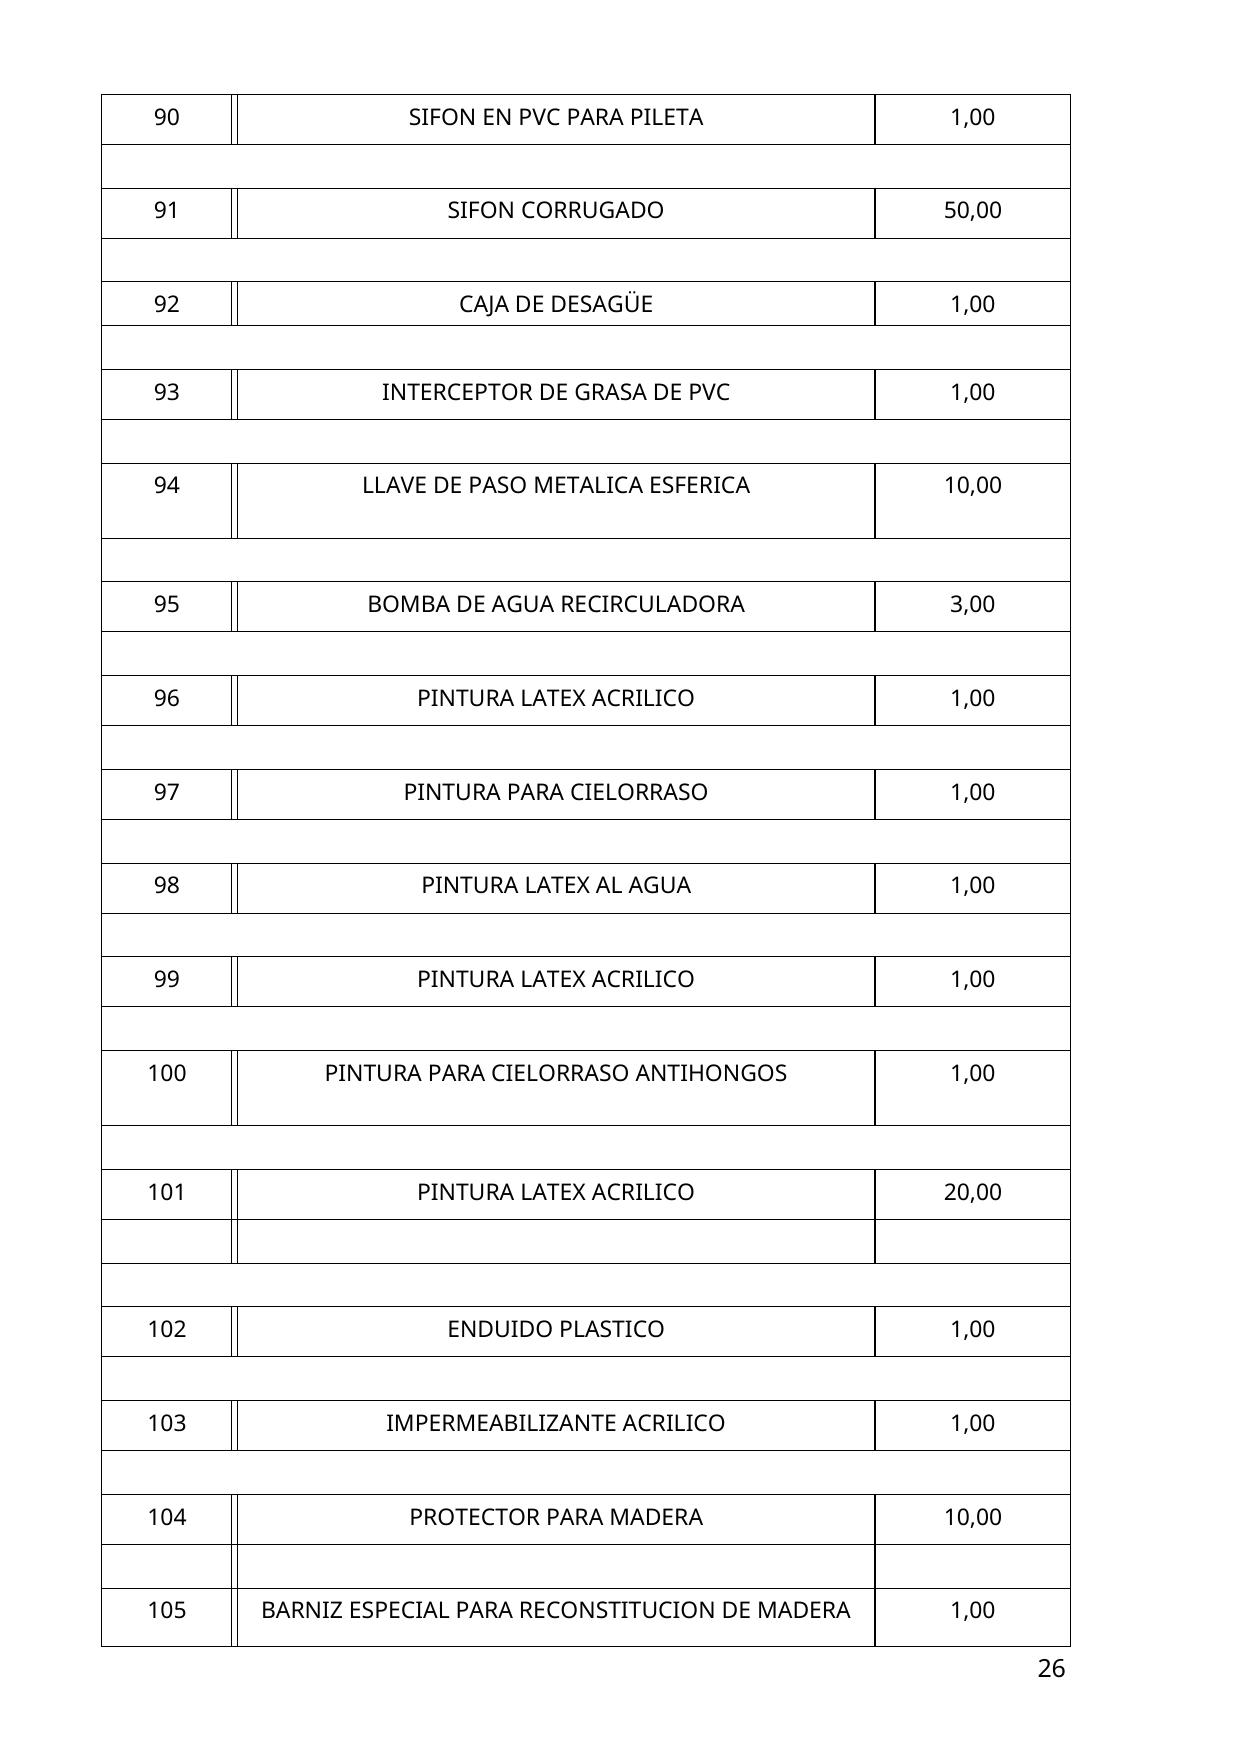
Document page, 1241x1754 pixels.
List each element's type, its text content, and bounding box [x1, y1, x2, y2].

table_cell 1,00 [876, 957, 1070, 1006]
table_cell PINTURA PARA CIELORRASO [238, 770, 874, 819]
table_cell [232, 1220, 237, 1262]
table_cell 20,00 [876, 1170, 1070, 1219]
table_cell [102, 420, 1070, 462]
table_cell 1,00 [876, 1589, 1070, 1646]
table_cell 11206 [232, 1495, 237, 1544]
table_cell PINTURA PARA CIELORRASO ANTIHONGOS [238, 1051, 874, 1125]
table_cell 3,00 [876, 582, 1070, 631]
table_cell 90 [102, 95, 231, 144]
table_cell 1,00 [876, 1401, 1070, 1450]
table_cell LLAVE DE PASO METALICA ESFERICA [238, 464, 874, 537]
table_cell 47 [232, 864, 237, 912]
table_cell 1,00 [876, 370, 1070, 419]
table_cell [102, 914, 1070, 956]
table_cell SIFON CORRUGADO [238, 189, 874, 237]
table_cell 104 [102, 1495, 231, 1544]
table_cell 91 [102, 189, 231, 237]
table_cell CAJA DE DESAGÜE [238, 282, 874, 325]
table_cell 1,00 [876, 864, 1070, 912]
table_cell 1,00 [876, 282, 1070, 325]
table_cell 10,00 [876, 464, 1070, 537]
table_cell 58290 [232, 1589, 237, 1646]
table_cell 94 [102, 464, 231, 537]
table_cell [876, 1545, 1070, 1587]
table_cell 1,00 [876, 95, 1070, 144]
table_cell [102, 1126, 1070, 1169]
table_cell [238, 1545, 874, 1587]
table_cell [102, 1007, 1070, 1050]
table_cell [102, 1264, 1070, 1306]
table_cell [102, 1357, 1070, 1400]
table_cell 55 [232, 1307, 237, 1356]
table_cell [102, 145, 1070, 187]
table_cell 28711 [232, 582, 237, 631]
table_cell 12183 [232, 282, 237, 325]
table_cell 103 [102, 1401, 231, 1450]
table_cell PROTECTOR PARA MADERA [238, 1495, 874, 1544]
table_cell 102 [102, 1307, 231, 1356]
table_cell 93 [102, 370, 231, 419]
table_cell IMPERMEABILIZANTE ACRILICO [238, 1401, 874, 1450]
table_cell BOMBA DE AGUA RECIRCULADORA [238, 582, 874, 631]
table_cell 53 [232, 1051, 237, 1125]
table_cell 52 [232, 770, 237, 819]
table_cell ENDUIDO PLASTICO [238, 1307, 874, 1356]
table_cell BARNIZ ESPECIAL PARA RECONSTITUCION DE MADERA [238, 1589, 874, 1646]
table_cell 65197 [232, 464, 237, 537]
table_cell 1,00 [876, 1051, 1070, 1125]
table_cell 97 [102, 770, 231, 819]
table_cell 63603 [232, 189, 237, 237]
table_cell 9900 [232, 1401, 237, 1450]
table_cell 50,00 [876, 189, 1070, 237]
table_cell 98 [102, 864, 231, 912]
table_cell [102, 820, 1070, 862]
table_cell PINTURA LATEX AL AGUA [238, 864, 874, 912]
table_cell [876, 1220, 1070, 1262]
table_cell [102, 1545, 231, 1587]
table_cell [102, 1451, 1070, 1494]
table_cell PINTURA LATEX ACRILICO [238, 957, 874, 1006]
table_cell 92 [102, 282, 231, 325]
table_cell [102, 539, 1070, 581]
table_cell PINTURA LATEX ACRILICO [238, 676, 874, 725]
table_cell 96 [102, 676, 231, 725]
table_cell 1,00 [876, 676, 1070, 725]
table_cell SIFON EN PVC PARA PILETA [238, 95, 874, 144]
table_cell [238, 1220, 874, 1262]
table_cell [232, 1545, 237, 1587]
table_cell 65709 [232, 957, 237, 1006]
table_cell 101 [102, 1170, 231, 1219]
table_cell 99 [102, 957, 231, 1006]
table_cell 105 [102, 1589, 231, 1646]
table_cell 1,00 [876, 1307, 1070, 1356]
table_cell 10,00 [876, 1495, 1070, 1544]
table_cell [102, 1220, 231, 1262]
table_cell [102, 632, 1070, 675]
table_cell 65709 [232, 1170, 237, 1219]
table_cell 7808 [232, 370, 237, 419]
table_cell PINTURA LATEX ACRILICO [238, 1170, 874, 1219]
table_cell 100 [102, 1051, 231, 1125]
table_cell 95 [102, 582, 231, 631]
table_cell 1,00 [876, 770, 1070, 819]
table_cell [102, 726, 1070, 769]
table_cell 65709 [232, 676, 237, 725]
table_cell [102, 239, 1070, 281]
table_cell 558 [232, 95, 237, 144]
table_cell INTERCEPTOR DE GRASA DE PVC [238, 370, 874, 419]
table_cell [102, 326, 1070, 369]
